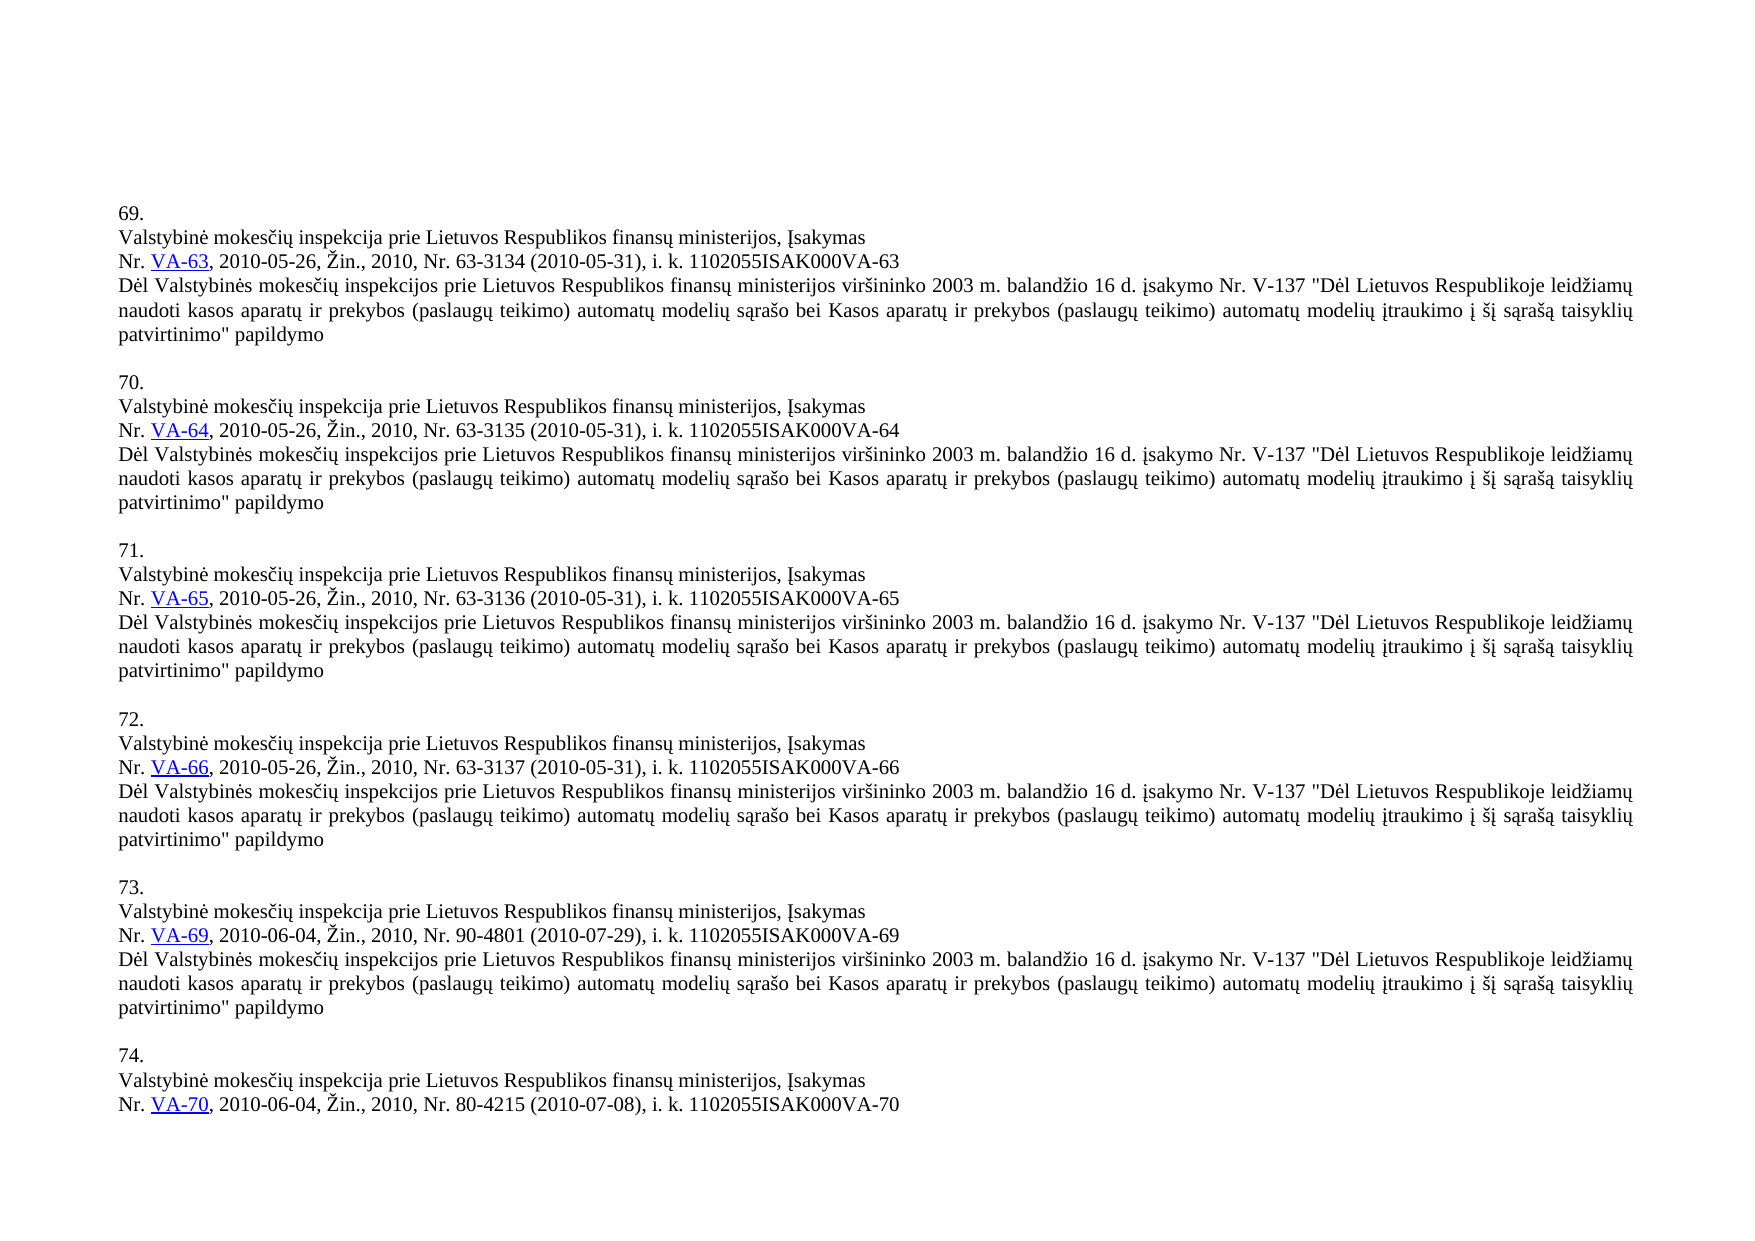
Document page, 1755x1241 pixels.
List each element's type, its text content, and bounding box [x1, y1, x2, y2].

text 71. [118, 538, 1636, 562]
text Nr. VA-66, 2010-05-26, Žin., 2010, Nr. 63-3137 (2010-05-31), i. k. 1102055ISAK000VA-66 [118, 755, 1636, 779]
text Valstybinė mokesčių inspekcija prie Lietuvos Respublikos finansų ministerijos, Įsakymas [118, 562, 1636, 586]
text Nr. VA-69, 2010-06-04, Žin., 2010, Nr. 90-4801 (2010-07-29), i. k. 1102055ISAK000VA-69 [118, 923, 1636, 947]
text Dėl Valstybinės mokesčių inspekcijos prie Lietuvos Respublikos finansų ministerijos viršininko 2003 m. balandžio 16 d. įsakymo Nr. V-137 "Dėl Lietuvos Respublikoje leidžiamų naudoti kasos aparatų ir prekybos (paslaugų teikimo) automatų modelių sąrašo bei Kasos aparatų ir prekybos (paslaugų teikimo) automatų modelių įtraukimo į šį sąrašą taisyklių patvirtinimo" papildymo [118, 947, 1636, 1019]
text 70. [118, 370, 1636, 394]
text Dėl Valstybinės mokesčių inspekcijos prie Lietuvos Respublikos finansų ministerijos viršininko 2003 m. balandžio 16 d. įsakymo Nr. V-137 "Dėl Lietuvos Respublikoje leidžiamų naudoti kasos aparatų ir prekybos (paslaugų teikimo) automatų modelių sąrašo bei Kasos aparatų ir prekybos (paslaugų teikimo) automatų modelių įtraukimo į šį sąrašą taisyklių patvirtinimo" papildymo [118, 610, 1636, 682]
text 74. [118, 1043, 1636, 1067]
text 73. [118, 875, 1636, 899]
text Dėl Valstybinės mokesčių inspekcijos prie Lietuvos Respublikos finansų ministerijos viršininko 2003 m. balandžio 16 d. įsakymo Nr. V-137 "Dėl Lietuvos Respublikoje leidžiamų naudoti kasos aparatų ir prekybos (paslaugų teikimo) automatų modelių sąrašo bei Kasos aparatų ir prekybos (paslaugų teikimo) automatų modelių įtraukimo į šį sąrašą taisyklių patvirtinimo" papildymo [118, 273, 1636, 346]
text Valstybinė mokesčių inspekcija prie Lietuvos Respublikos finansų ministerijos, Įsakymas [118, 394, 1636, 418]
text Nr. VA-70, 2010-06-04, Žin., 2010, Nr. 80-4215 (2010-07-08), i. k. 1102055ISAK000VA-70 [118, 1092, 1636, 1116]
text Dėl Valstybinės mokesčių inspekcijos prie Lietuvos Respublikos finansų ministerijos viršininko 2003 m. balandžio 16 d. įsakymo Nr. V-137 "Dėl Lietuvos Respublikoje leidžiamų naudoti kasos aparatų ir prekybos (paslaugų teikimo) automatų modelių sąrašo bei Kasos aparatų ir prekybos (paslaugų teikimo) automatų modelių įtraukimo į šį sąrašą taisyklių patvirtinimo" papildymo [118, 442, 1636, 514]
text Valstybinė mokesčių inspekcija prie Lietuvos Respublikos finansų ministerijos, Įsakymas [118, 731, 1636, 755]
text Nr. VA-64, 2010-05-26, Žin., 2010, Nr. 63-3135 (2010-05-31), i. k. 1102055ISAK000VA-64 [118, 418, 1636, 442]
text Valstybinė mokesčių inspekcija prie Lietuvos Respublikos finansų ministerijos, Įsakymas [118, 1067, 1636, 1092]
text Dėl Valstybinės mokesčių inspekcijos prie Lietuvos Respublikos finansų ministerijos viršininko 2003 m. balandžio 16 d. įsakymo Nr. V-137 "Dėl Lietuvos Respublikoje leidžiamų naudoti kasos aparatų ir prekybos (paslaugų teikimo) automatų modelių sąrašo bei Kasos aparatų ir prekybos (paslaugų teikimo) automatų modelių įtraukimo į šį sąrašą taisyklių patvirtinimo" papildymo [118, 779, 1636, 851]
text Valstybinė mokesčių inspekcija prie Lietuvos Respublikos finansų ministerijos, Įsakymas [118, 225, 1636, 249]
text 69. [118, 201, 1636, 225]
text 72. [118, 707, 1636, 731]
text Nr. VA-63, 2010-05-26, Žin., 2010, Nr. 63-3134 (2010-05-31), i. k. 1102055ISAK000VA-63 [118, 249, 1636, 273]
text Valstybinė mokesčių inspekcija prie Lietuvos Respublikos finansų ministerijos, Įsakymas [118, 899, 1636, 923]
text Nr. VA-65, 2010-05-26, Žin., 2010, Nr. 63-3136 (2010-05-31), i. k. 1102055ISAK000VA-65 [118, 586, 1636, 610]
